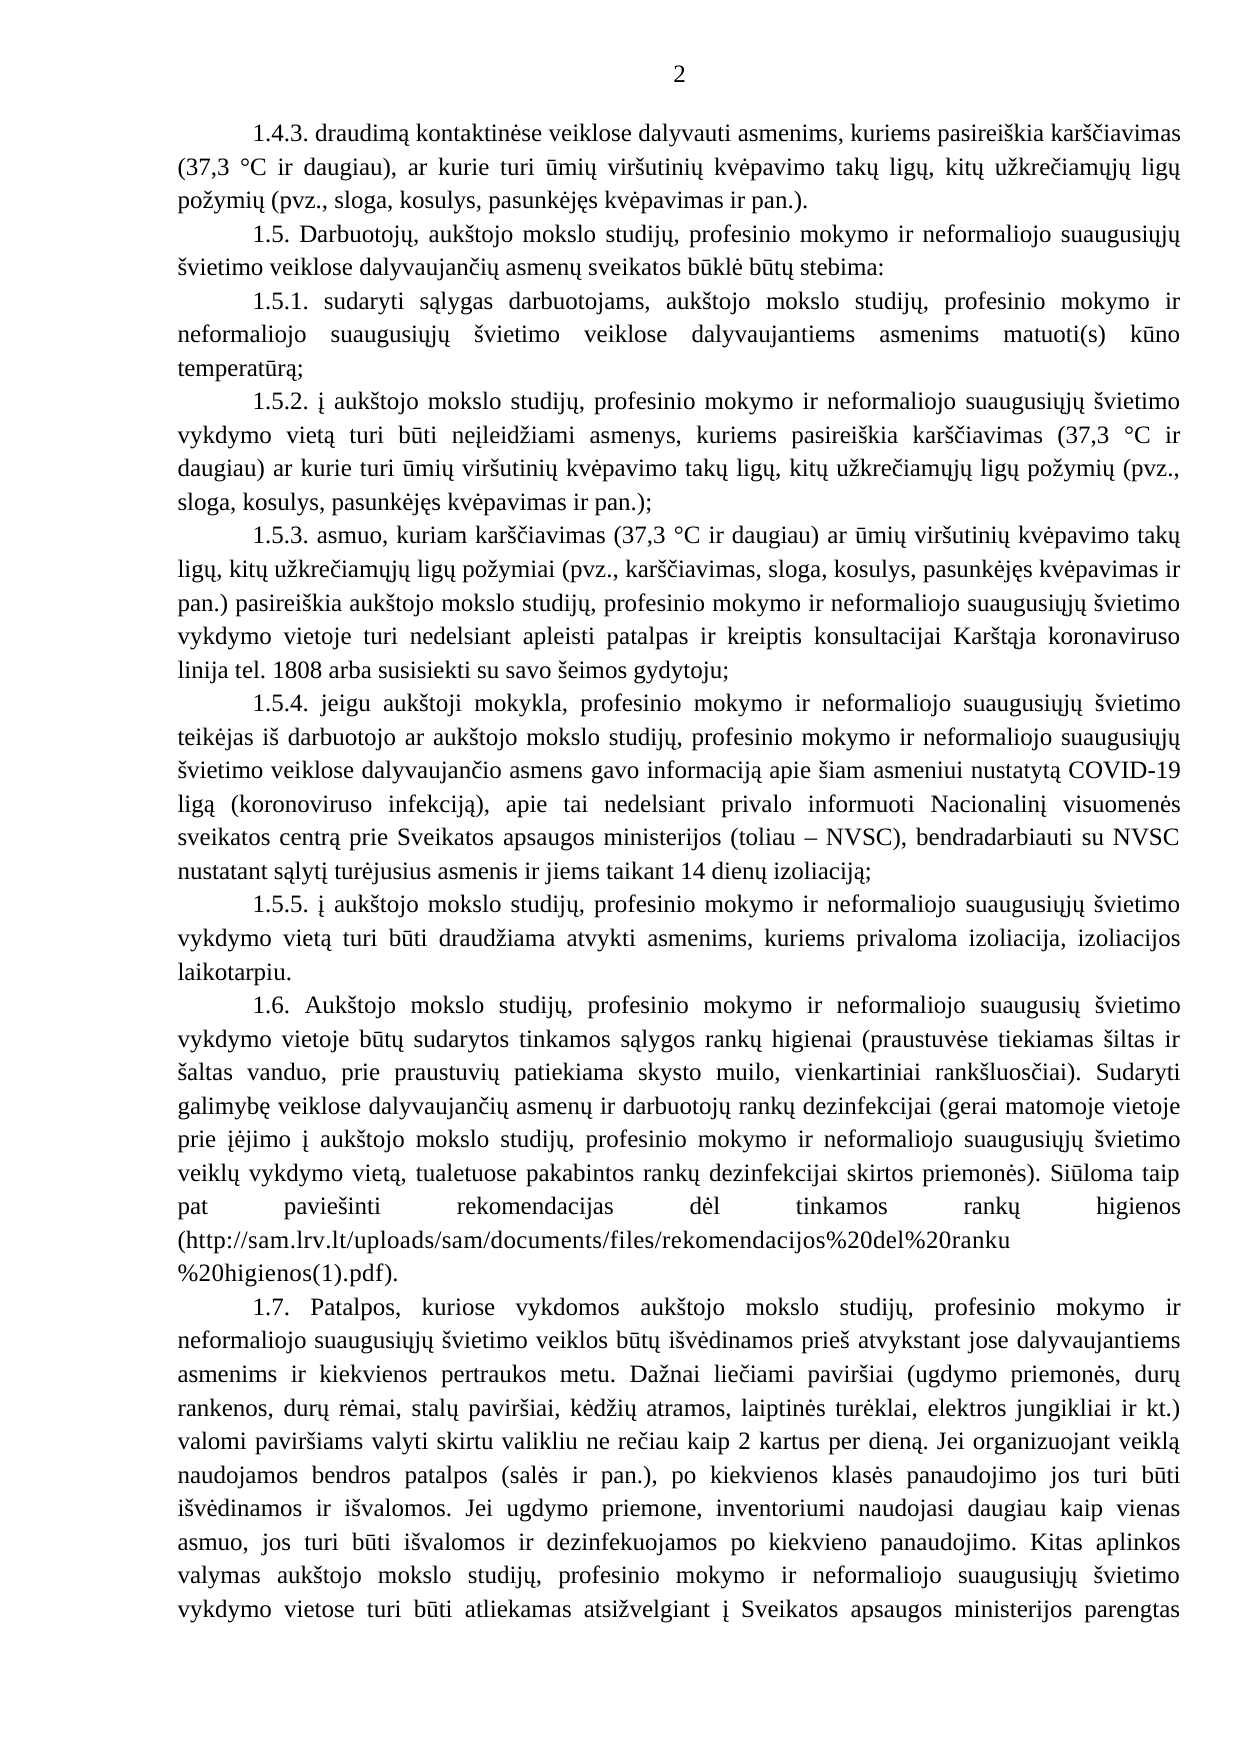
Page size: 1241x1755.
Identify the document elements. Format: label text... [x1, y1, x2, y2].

text 1.5. Darbuotojų, aukštojo mokslo studijų, profesinio mokymo ir neformaliojo suaugusiųjų švietimo veiklose dalyvaujančių asmenų sveikatos būklė būtų stebima: [177, 219, 1181, 281]
text 1.5.4. jeigu aukštoji mokykla, profesinio mokymo ir neformaliojo suaugusiųjų švietimo teikėjas iš darbuotojo ar aukštojo mokslo studijų, profesinio mokymo ir neformaliojo suaugusiųjų švietimo veiklose dalyvaujančio asmens gavo informaciją apie šiam asmeniui nustatytą COVID-19 ligą (koronoviruso infekciją), apie tai nedelsiant privalo informuoti Nacionalinį visuomenės sveikatos centrą prie Sveikatos apsaugos ministerijos (toliau – NVSC), bendradarbiauti su NVSC nustatant sąlytį turėjusius asmenis ir jiems taikant 14 dienų izoliaciją; [177, 688, 1181, 885]
text 1.5.5. į aukštojo mokslo studijų, profesinio mokymo ir neformaliojo suaugusiųjų švietimo vykdymo vietą turi būti draudžiama atvykti asmenims, kuriems privaloma izoliacija, izoliacijos laikotarpiu. [177, 889, 1181, 985]
text 1.6. Aukštojo mokslo studijų, profesinio mokymo ir neformaliojo suaugusių švietimo vykdymo vietoje būtų sudarytos tinkamos sąlygos rankų higienai (praustuvėse tiekiamas šiltas ir šaltas vanduo, prie praustuvių patiekiama skysto muilo, vienkartiniai rankšluosčiai). Sudaryti galimybę veiklose dalyvaujančių asmenų ir darbuotojų rankų dezinfekcijai (gerai matomoje vietoje prie įėjimo į aukštojo mokslo studijų, profesinio mokymo ir neformaliojo suaugusiųjų švietimo veiklų vykdymo vietą, tualetuose pakabintos rankų dezinfekcijai skirtos priemonės). Siūloma taip pat paviešinti rekomendacijas dėl tinkamos rankų higienos (http://sam.lrv.lt/uploads/sam/documents/files/rekomendacijos%20del%20ranku%20higienos(1).pdf). [177, 990, 1181, 1287]
text 1.7. Patalpos, kuriose vykdomos aukštojo mokslo studijų, profesinio mokymo ir neformaliojo suaugusiųjų švietimo veiklos būtų išvėdinamos prieš atvykstant jose dalyvaujantiems asmenims ir kiekvienos pertraukos metu. Dažnai liečiami paviršiai (ugdymo priemonės, durų rankenos, durų rėmai, stalų paviršiai, kėdžių atramos, laiptinės turėklai, elektros jungikliai ir kt.) valomi paviršiams valyti skirtu valikliu ne rečiau kaip 2 kartus per dieną. Jei organizuojant veiklą naudojamos bendros patalpos (salės ir pan.), po kiekvienos klasės panaudojimo jos turi būti išvėdinamos ir išvalomos. Jei ugdymo priemone, inventoriumi naudojasi daugiau kaip vienas asmuo, jos turi būti išvalomos ir dezinfekuojamos po kiekvieno panaudojimo. Kitas aplinkos valymas aukštojo mokslo studijų, profesinio mokymo ir neformaliojo suaugusiųjų švietimo vykdymo vietose turi būti atliekamas atsižvelgiant į Sveikatos apsaugos ministerijos parengtas [177, 1292, 1181, 1623]
text 1.5.1. sudaryti sąlygas darbuotojams, aukštojo mokslo studijų, profesinio mokymo ir neformaliojo suaugusiųjų švietimo veiklose dalyvaujantiems asmenims matuoti(s) kūno temperatūrą; [177, 286, 1181, 382]
text 1.4.3. draudimą kontaktinėse veiklose dalyvauti asmenims, kuriems pasireiškia karščiavimas (37,3 °C ir daugiau), ar kurie turi ūmių viršutinių kvėpavimo takų ligų, kitų užkrečiamųjų ligų požymių (pvz., sloga, kosulys, pasunkėjęs kvėpavimas ir pan.). [177, 118, 1181, 214]
text 1.5.2. į aukštojo mokslo studijų, profesinio mokymo ir neformaliojo suaugusiųjų švietimo vykdymo vietą turi būti neįleidžiami asmenys, kuriems pasireiškia karščiavimas (37,3 °C ir daugiau) ar kurie turi ūmių viršutinių kvėpavimo takų ligų, kitų užkrečiamųjų ligų požymių (pvz., sloga, kosulys, pasunkėjęs kvėpavimas ir pan.); [177, 386, 1181, 516]
text 1.5.3. asmuo, kuriam karščiavimas (37,3 °C ir daugiau) ar ūmių viršutinių kvėpavimo takų ligų, kitų užkrečiamųjų ligų požymiai (pvz., karščiavimas, sloga, kosulys, pasunkėjęs kvėpavimas ir pan.) pasireiškia aukštojo mokslo studijų, profesinio mokymo ir neformaliojo suaugusiųjų švietimo vykdymo vietoje turi nedelsiant apleisti patalpas ir kreiptis konsultacijai Karštąja koronaviruso linija tel. 1808 arba susisiekti su savo šeimos gydytoju; [177, 521, 1181, 683]
